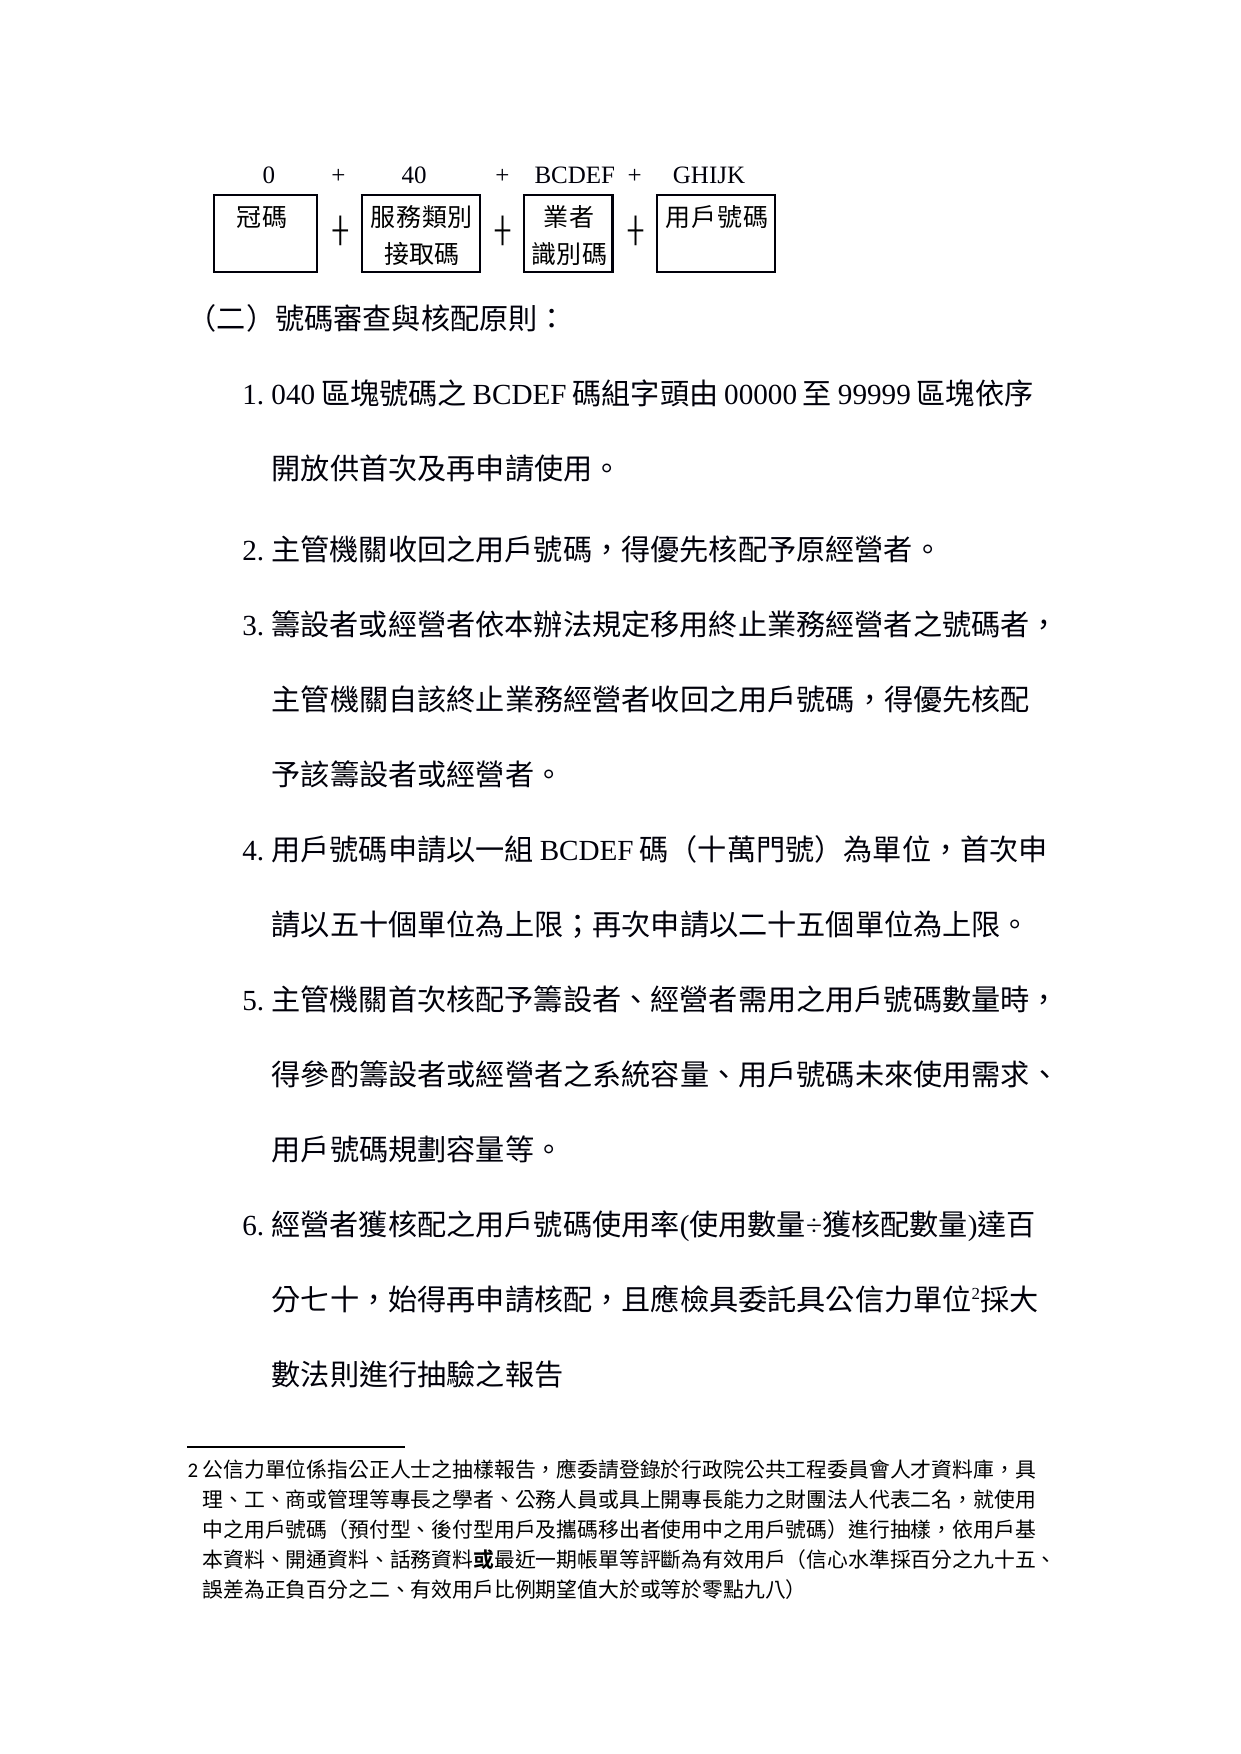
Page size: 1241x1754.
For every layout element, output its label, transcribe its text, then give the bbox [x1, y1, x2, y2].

table_header 服務類別接取碼 [363, 196, 479, 271]
text 5. 主管機關首次核配予籌設者、經營者需用之用戶號碼數量時，得參酌籌設者或經營者之系統容量、用戶號碼未來使用需求、用戶號碼規劃容量等。 [242, 954, 1053, 1179]
text 4. 用戶號碼申請以一組BCDEF碼（十萬門號）為單位，首次申請以五十個單位為上限；再次申請以二十五個單位為上限。 [242, 804, 1053, 954]
text 公信力單位係指公正人士之抽樣報告，應委請登錄於行政院公共工程委員會人才資料庫，具理、工、商或管理等專長之學者、公務人員或具上開專長能力之財團法人代表二名，就使用中之用戶號碼（預付型、後付型用戶及攜碼移出者使用中之用戶號碼）進行抽樣，依用戶基本資料、開通資料、話務資料或最近一期帳單等評斷為有效用戶（信心水準採百分之九十五、誤差為正負百分之二、有效用戶比例期望值大於或等於零點九八） [187, 1453, 1053, 1604]
text （二）號碼審查與核配原則： [187, 273, 1053, 348]
table_header 用戶號碼 [658, 196, 774, 271]
text 2. 主管機關收回之用戶號碼，得優先核配予原經營者。 [242, 504, 1053, 579]
text 0 + 40 + BCDEF + GHIJK [262, 150, 1053, 187]
table_header ┼ [318, 194, 361, 271]
table_header ┼ [481, 194, 523, 271]
table_header ┼ [614, 194, 656, 271]
text 3. 籌設者或經營者依本辦法規定移用終止業務經營者之號碼者，主管機關自該終止業務經營者收回之用戶號碼，得優先核配予該籌設者或經營者。 [242, 579, 1053, 804]
table_header 冠碼 [215, 196, 316, 271]
table_header 業者 識別碼 [525, 196, 611, 271]
text 6. 經營者獲核配之用戶號碼使用率(使用數量÷獲核配數量)達百分七十，始得再申請核配，且應檢具委託具公信力單位採大數法則進行抽驗之報告 [242, 1179, 1053, 1404]
text 1. 040區塊號碼之BCDEF碼組字頭由00000至99999區塊依序開放供首次及再申請使用。 [242, 348, 1053, 498]
